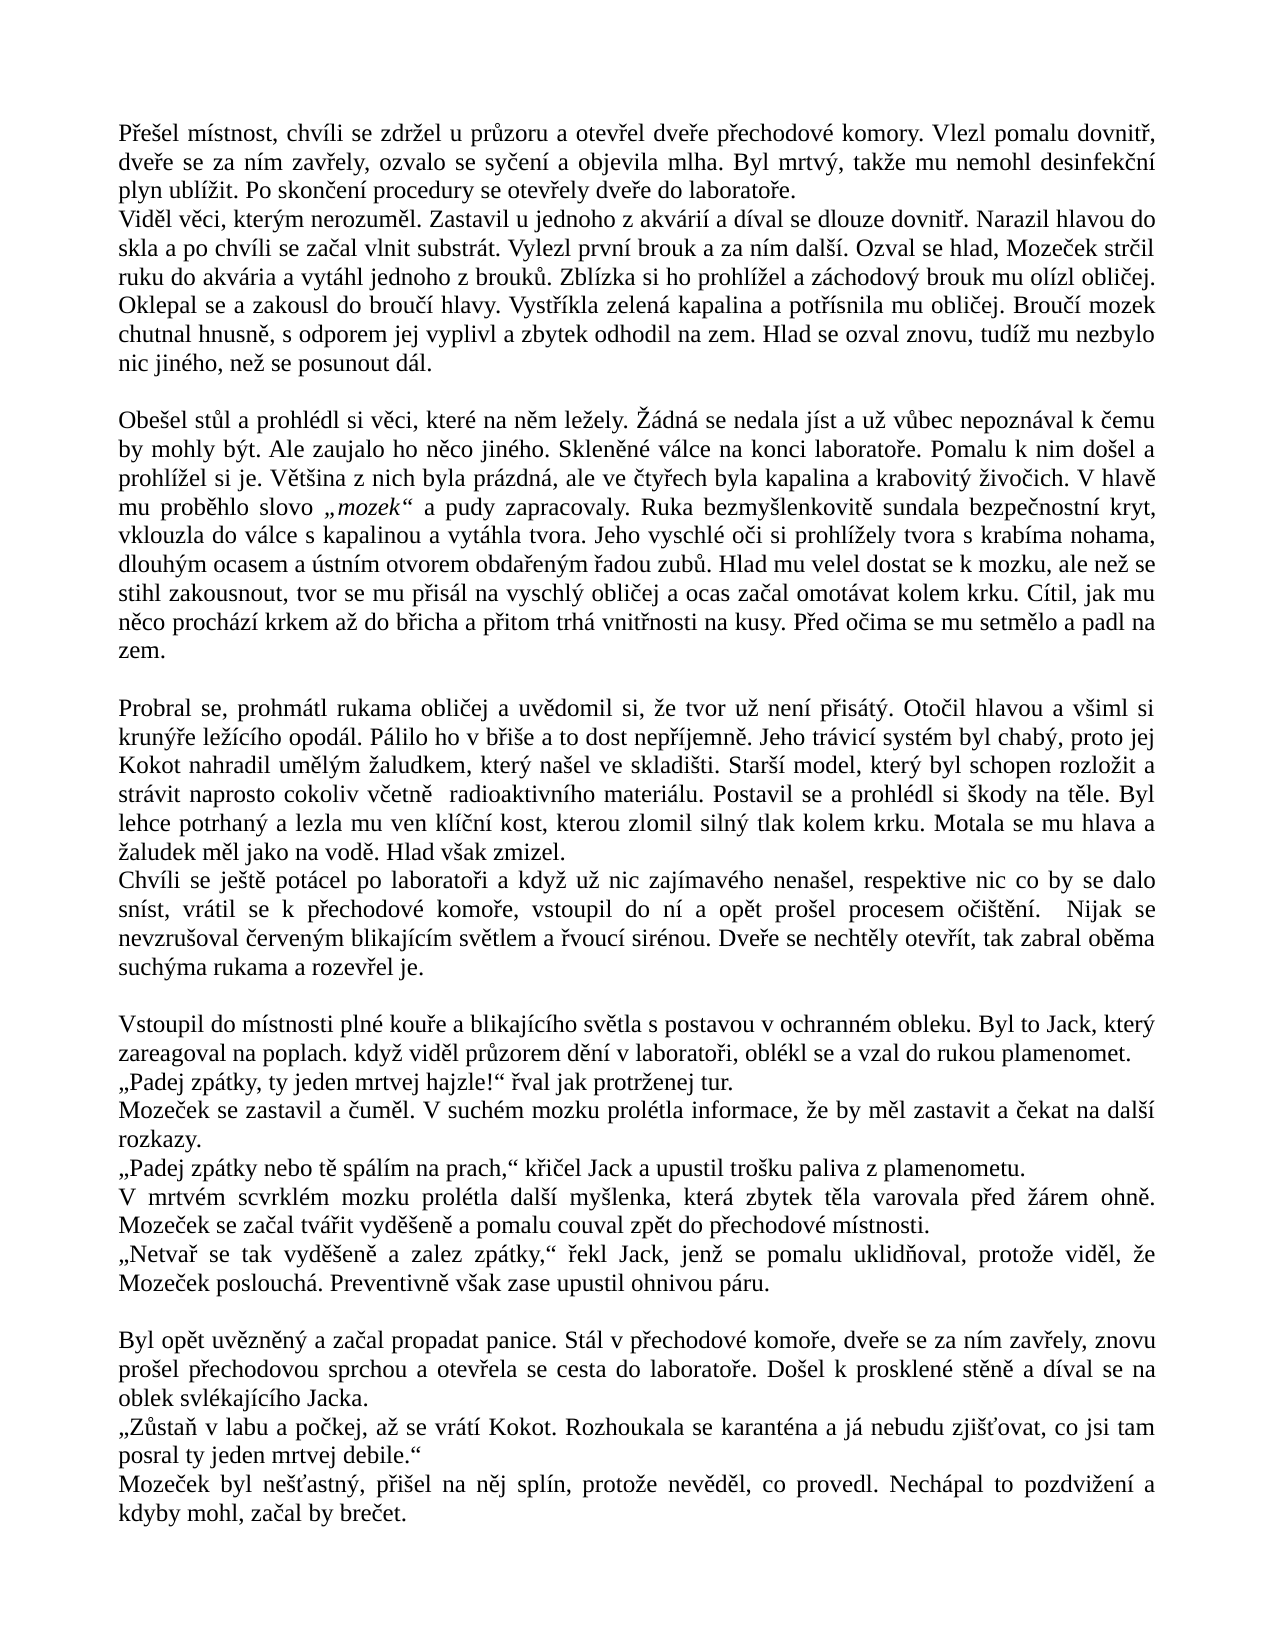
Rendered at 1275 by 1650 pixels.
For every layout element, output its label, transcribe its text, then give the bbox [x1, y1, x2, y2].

text Probral se, prohmátl rukama obličej a uvědomil si, že tvor už není přisátý. Otočil hlavou a všiml si krunýře ležícího opodál. Pálilo ho v břiše a to dost nepříjemně. Jeho trávicí systém byl chabý, proto jej Kokot nahradil umělým žaludkem, který našel ve skladišti. Starší model, který byl schopen rozložit a strávit naprosto cokoliv včetně radioaktivního materiálu. Postavil se a prohlédl si škody na těle. Byl lehce potrhaný a lezla mu ven klíční kost, kterou zlomil silný tlak kolem krku. Motala se mu hlava a žaludek měl jako na vodě. Hlad však zmizel. [118, 693, 1157, 866]
text Chvíli se ještě potácel po laboratoři a když už nic zajímavého nenašel, respektive nic co by se dalo sníst, vrátil se k přechodové komoře, vstoupil do ní a opět prošel procesem očištění. Nijak se nevzrušoval červeným blikajícím světlem a řvoucí sirénou. Dveře se nechtěly otevřít, tak zabral oběma suchýma rukama a rozevřel je. [118, 866, 1157, 981]
text Přešel místnost, chvíli se zdržel u průzoru a otevřel dveře přechodové komory. Vlezl pomalu dovnitř, dveře se za ním zavřely, ozvalo se syčení a objevila mlha. Byl mrtvý, takže mu nemohl desinfekční plyn ublížit. Po skončení procedury se otevřely dveře do laboratoře. [118, 118, 1157, 204]
text „Padej zpátky, ty jeden mrtvej hajzle!“ řval jak protrženej tur. [118, 1067, 1157, 1096]
text „Zůstaň v labu a počkej, až se vrátí Kokot. Rozhoukala se karanténa a já nebudu zjišťovat, co jsi tam posral ty jeden mrtvej debile.“ [118, 1412, 1157, 1469]
text Mozeček byl nešťastný, přišel na něj splín, protože nevěděl, co provedl. Nechápal to pozdvižení a kdyby mohl, začal by brečet. [118, 1469, 1157, 1527]
text V mrtvém scvrklém mozku prolétla další myšlenka, která zbytek těla varovala před žárem ohně. Mozeček se začal tvářit vyděšeně a pomalu couval zpět do přechodové místnosti. [118, 1182, 1157, 1239]
text Obešel stůl a prohlédl si věci, které na něm ležely. Žádná se nedala jíst a už vůbec nepoznával k čemu by mohly být. Ale zaujalo ho něco jiného. Skleněné válce na konci laboratoře. Pomalu k nim došel a prohlížel si je. Většina z nich byla prázdná, ale ve čtyřech byla kapalina a krabovitý živočich. V hlavě mu proběhlo slovo „mozek“ a pudy zapracovaly. Ruka bezmyšlenkovitě sundala bezpečnostní kryt, vklouzla do válce s kapalinou a vytáhla tvora. Jeho vyschlé oči si prohlížely tvora s krabíma nohama, dlouhým ocasem a ústním otvorem obdařeným řadou zubů. Hlad mu velel dostat se k mozku, ale než se stihl zakousnout, tvor se mu přisál na vyschlý obličej a ocas začal omotávat kolem krku. Cítil, jak mu něco prochází krkem až do břicha a přitom trhá vnitřnosti na kusy. Před očima se mu setmělo a padl na zem. [118, 406, 1157, 664]
text „Netvař se tak vyděšeně a zalez zpátky,“ řekl Jack, jenž se pomalu uklidňoval, protože viděl, že Mozeček poslouchá. Preventivně však zase upustil ohnivou páru. [118, 1239, 1157, 1297]
text Mozeček se zastavil a čuměl. V suchém mozku prolétla informace, že by měl zastavit a čekat na další rozkazy. [118, 1096, 1157, 1153]
text Viděl věci, kterým nerozuměl. Zastavil u jednoho z akvárií a díval se dlouze dovnitř. Narazil hlavou do skla a po chvíli se začal vlnit substrát. Vylezl první brouk a za ním další. Ozval se hlad, Mozeček strčil ruku do akvária a vytáhl jednoho z brouků. Zblízka si ho prohlížel a záchodový brouk mu olízl obličej. Oklepal se a zakousl do broučí hlavy. Vystříkla zelená kapalina a potřísnila mu obličej. Broučí mozek chutnal hnusně, s odporem jej vyplivl a zbytek odhodil na zem. Hlad se ozval znovu, tudíž mu nezbylo nic jiného, než se posunout dál. [118, 204, 1157, 377]
text Byl opět uvězněný a začal propadat panice. Stál v přechodové komoře, dveře se za ním zavřely, znovu prošel přechodovou sprchou a otevřela se cesta do laboratoře. Došel k prosklené stěně a díval se na oblek svlékajícího Jacka. [118, 1326, 1157, 1412]
text Vstoupil do místnosti plné kouře a blikajícího světla s postavou v ochranném obleku. Byl to Jack, který zareagoval na poplach. když viděl průzorem dění v laboratoři, oblékl se a vzal do rukou plamenomet. [118, 1009, 1157, 1067]
text „Padej zpátky nebo tě spálím na prach,“ křičel Jack a upustil trošku paliva z plamenometu. [118, 1153, 1157, 1182]
